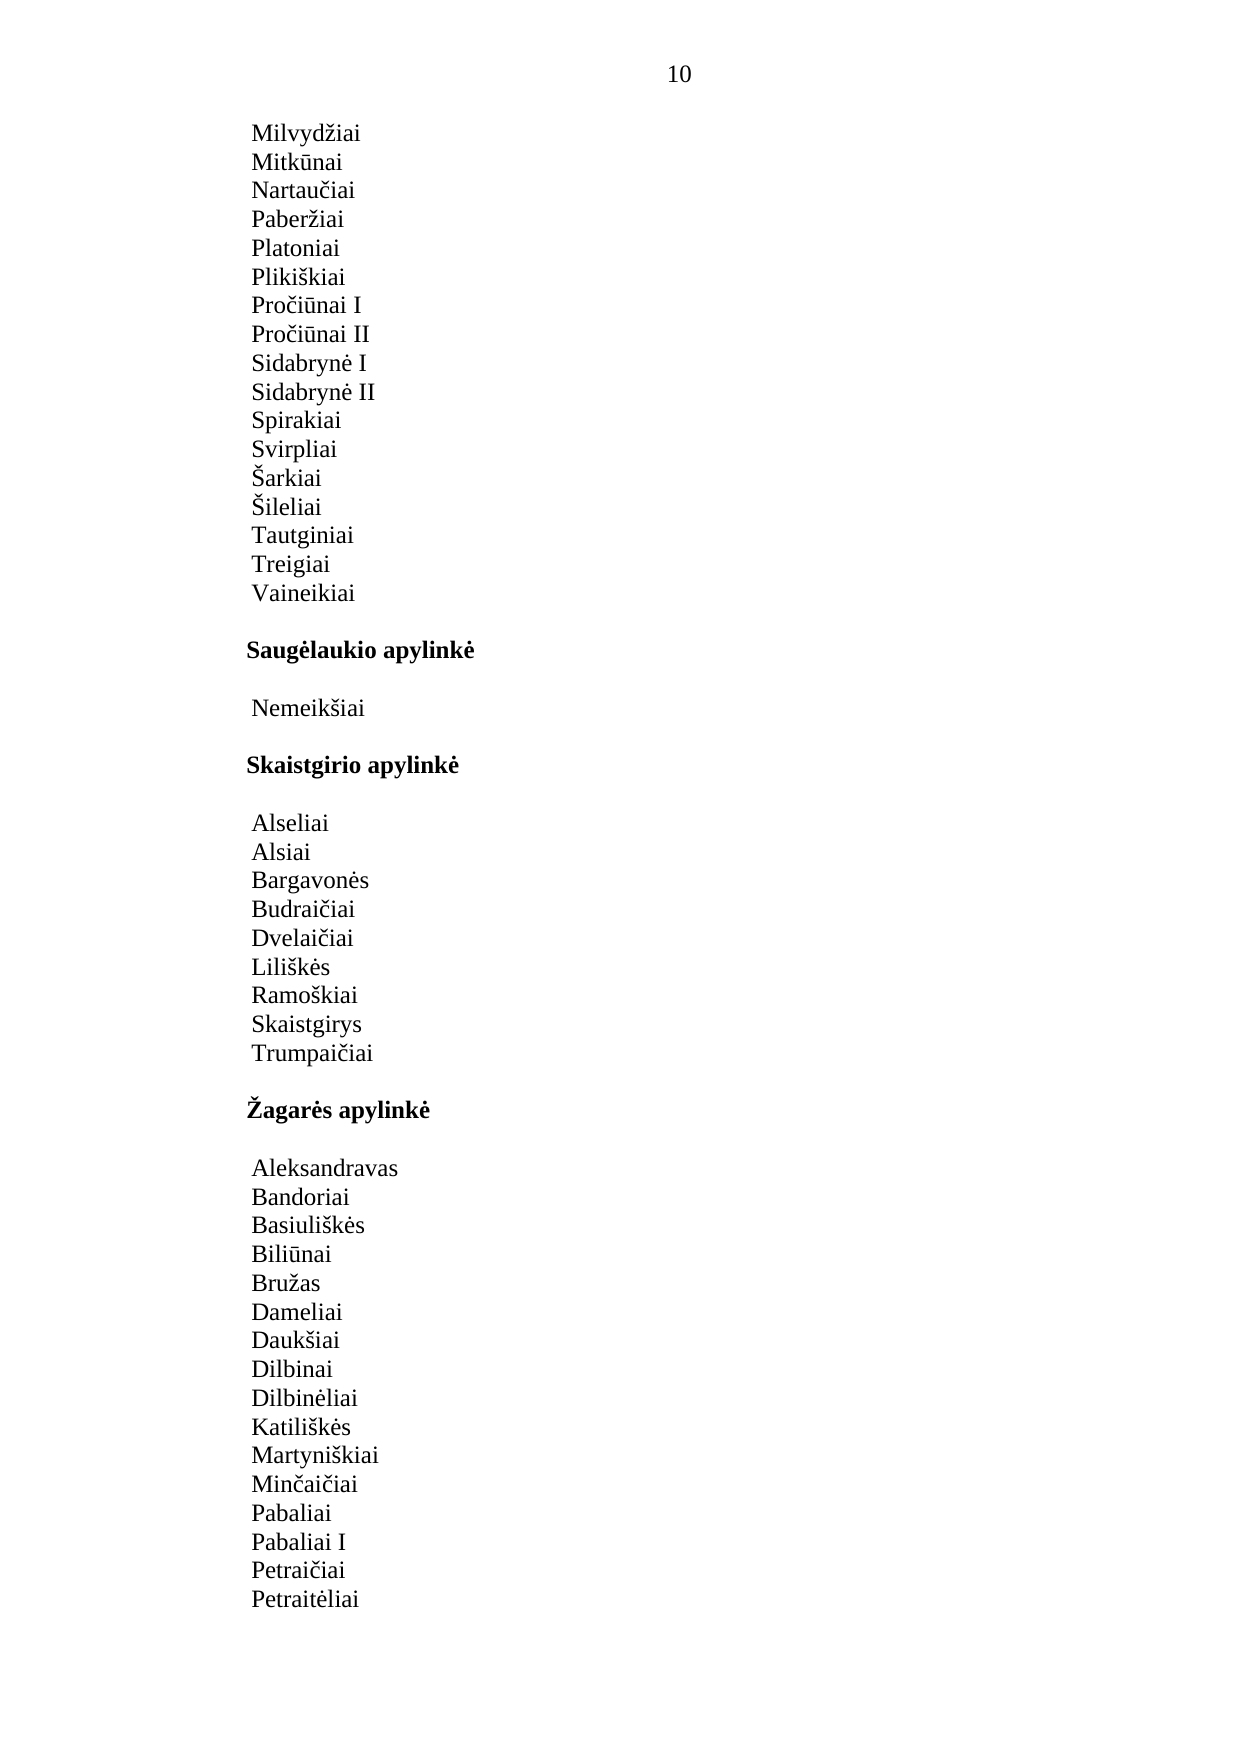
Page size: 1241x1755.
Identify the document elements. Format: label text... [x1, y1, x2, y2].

text Ramoškiai [177, 981, 1181, 1009]
text Biliūnai [177, 1239, 1181, 1268]
text Saugėlaukio apylinkė [246, 636, 1181, 664]
text Skaistgirio apylinkė [246, 751, 1181, 779]
text Spirakiai [177, 406, 1181, 434]
text Bružas [177, 1268, 1181, 1297]
text Pabaliai [177, 1498, 1181, 1527]
text Žagarės apylinkė [246, 1096, 1181, 1124]
text Platoniai [177, 233, 1181, 262]
text Vaineikiai [177, 578, 1181, 607]
text Treigiai [177, 549, 1181, 578]
text Minčaičiai [177, 1469, 1181, 1498]
text Martyniškiai [177, 1441, 1181, 1469]
text Petraičiai [177, 1556, 1181, 1584]
text Dilbinėliai [177, 1383, 1181, 1412]
text Sidabrynė I [177, 348, 1181, 377]
text Bandoriai [177, 1182, 1181, 1211]
text Šileliai [177, 492, 1181, 521]
text Pročiūnai I [177, 291, 1181, 319]
text Nartaučiai [177, 176, 1181, 204]
text Svirpliai [177, 434, 1181, 463]
text Aleksandravas [177, 1153, 1181, 1182]
text Trumpaičiai [177, 1038, 1181, 1067]
text Plikiškiai [177, 262, 1181, 291]
text Milvydžiai [177, 118, 1181, 147]
text Dameliai [177, 1297, 1181, 1326]
text Liliškės [177, 952, 1181, 981]
text Budraičiai [177, 894, 1181, 923]
text Pročiūnai II [177, 319, 1181, 348]
text Nemeikšiai [177, 693, 1181, 722]
text Dvelaičiai [177, 923, 1181, 952]
text Paberžiai [177, 204, 1181, 233]
text Dilbinai [177, 1354, 1181, 1383]
text Sidabrynė II [177, 377, 1181, 406]
text Bargavonės [177, 866, 1181, 894]
text Katiliškės [177, 1412, 1181, 1441]
text Tautginiai [177, 521, 1181, 549]
text Petraitėliai [177, 1584, 1181, 1613]
text Skaistgirys [177, 1009, 1181, 1038]
text Mitkūnai [177, 147, 1181, 176]
text Alsiai [177, 837, 1181, 866]
text Alseliai [177, 808, 1181, 837]
text Daukšiai [177, 1326, 1181, 1354]
text Šarkiai [177, 463, 1181, 492]
text Pabaliai I [177, 1527, 1181, 1556]
text Basiuliškės [177, 1211, 1181, 1239]
